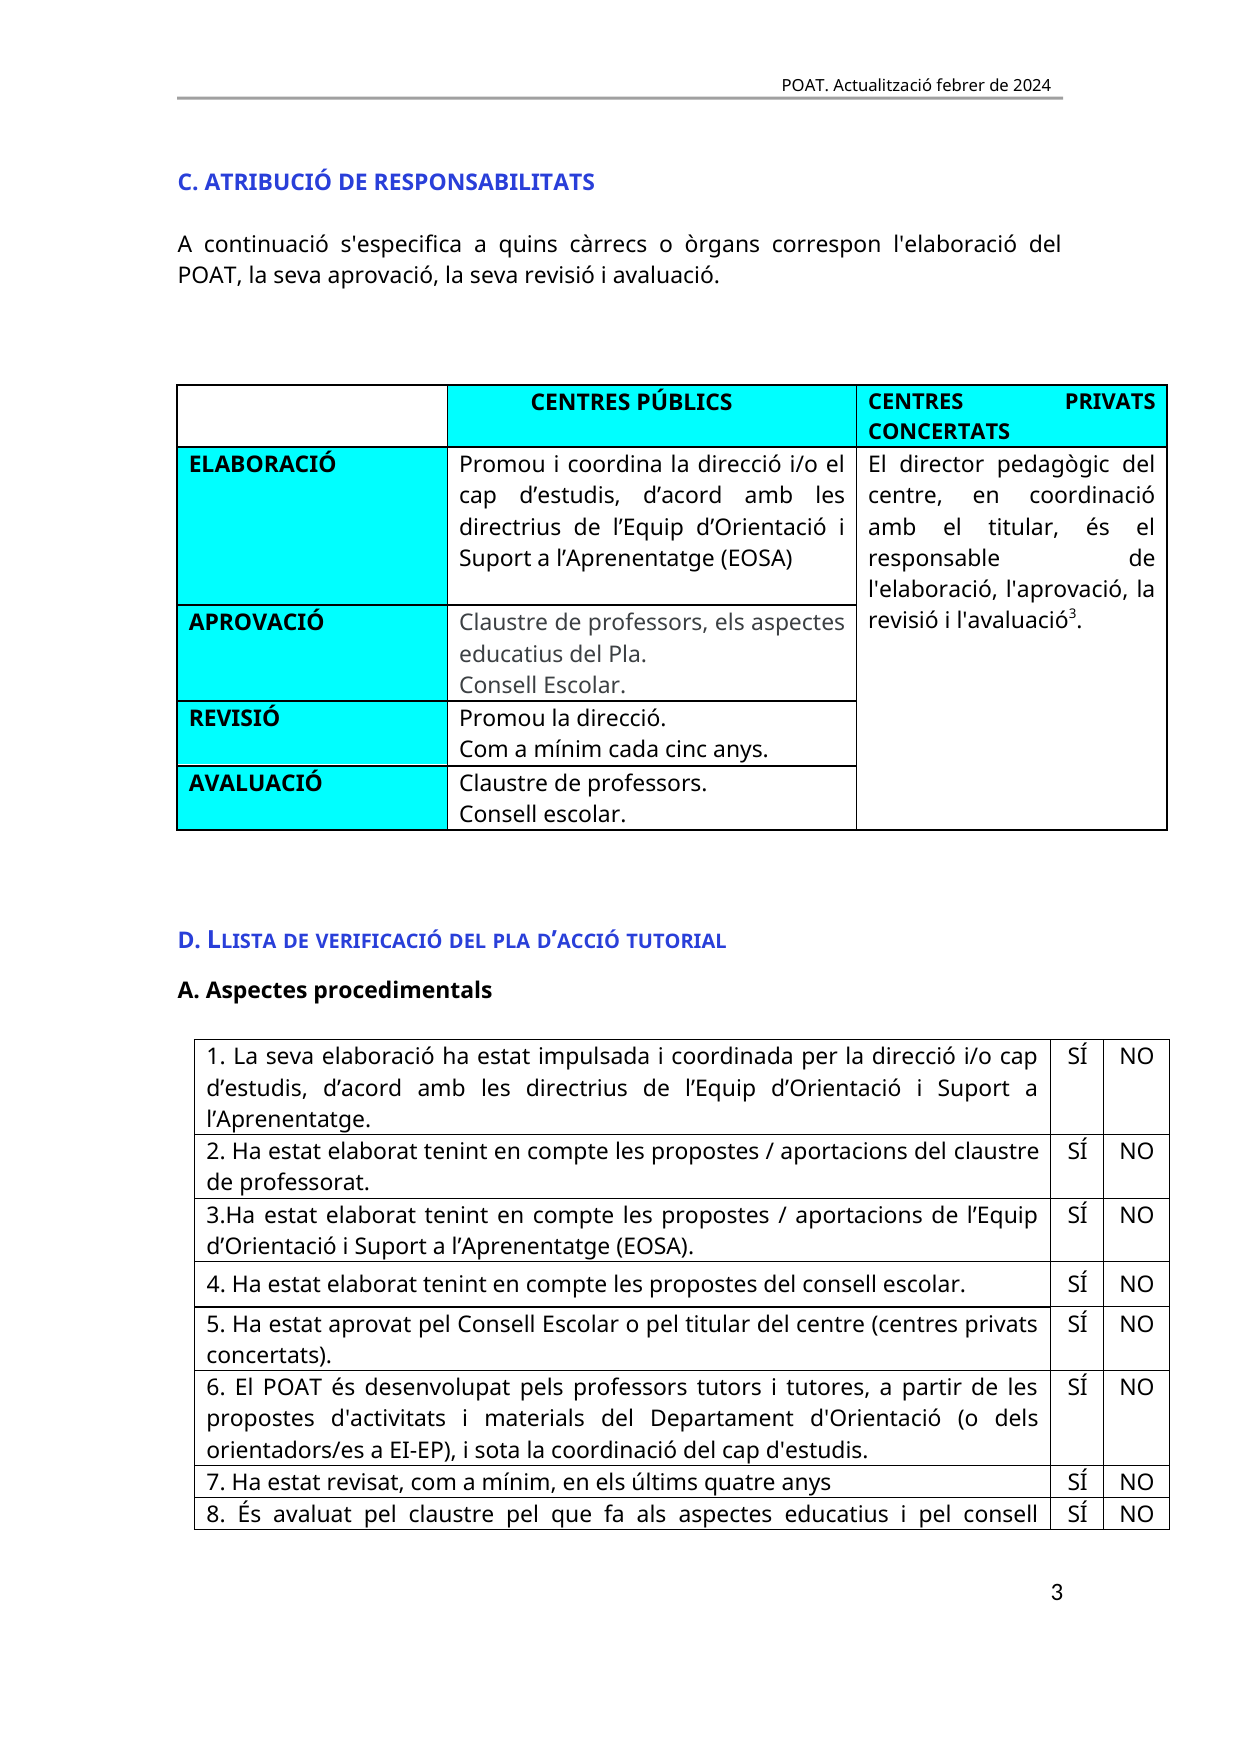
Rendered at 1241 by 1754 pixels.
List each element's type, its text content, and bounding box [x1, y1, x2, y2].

table_cell SÍ [1051, 1498, 1103, 1529]
table_cell SÍ [1051, 1466, 1103, 1497]
table_cell SÍ [1051, 1262, 1103, 1306]
table_cell El director pedagògic del centre, en coordinació amb el titular, és el responsable de l'elaboració, l'aprovació, la revisió i l'avaluació. [857, 448, 1166, 829]
table_cell 7. Ha estat revisat, com a mínim, en els últims quatre anys [195, 1466, 1050, 1497]
table_cell SÍ [1051, 1135, 1103, 1198]
table_cell NO [1104, 1307, 1169, 1370]
table_cell ELABORACIÓ [178, 448, 447, 604]
table_header CENTRES PÚBLICS [448, 386, 856, 446]
table_cell NO [1104, 1466, 1169, 1497]
table_header SÍ [1051, 1040, 1103, 1134]
table_cell NO [1104, 1135, 1169, 1198]
table_cell SÍ [1051, 1307, 1103, 1370]
table_cell Promou i coordina la direcció i/o el cap d’estudis, d’acord amb les directrius de l’Equip d’Orientació i Suport a l’Aprenentatge (EOSA) [448, 448, 856, 604]
table_cell REVISIÓ [178, 702, 447, 764]
table_cell APROVACIÓ [178, 606, 447, 700]
table_cell Claustre de professors, els aspectes educatius del Pla. Consell Escolar. [448, 606, 856, 700]
table_header 1. La seva elaboració ha estat impulsada i coordinada per la direcció i/o cap d’estudis, d’acord amb les directrius de l’Equip d’Orientació i Suport a l’Aprenentatge. [195, 1040, 1050, 1134]
table_cell 5. Ha estat aprovat pel Consell Escolar o pel titular del centre (centres privats concertats). [195, 1308, 1050, 1370]
subtitle D. Llista de verificació del pla d’acció tutorial [177, 922, 1063, 956]
table_header NO [1104, 1040, 1169, 1134]
text A. Aspectes procedimentals [177, 974, 1063, 1005]
table_cell Promou la direcció. Com a mínim cada cinc anys. [448, 702, 856, 764]
text A continuació s'especifica a quins càrrecs o òrgans correspon l'elaboració del POAT, la seva aprovació, la seva revisió i avaluació. [177, 228, 1063, 290]
table_cell NO [1104, 1262, 1169, 1306]
table_cell AVALUACIÓ [178, 767, 447, 829]
table_cell NO [1104, 1498, 1169, 1529]
table_cell 3.Ha estat elaborat tenint en compte les propostes / aportacions de l’Equip d’Orientació i Suport a l’Aprenentatge (EOSA). [195, 1199, 1050, 1261]
table_cell NO [1104, 1371, 1169, 1465]
text C. ATRIBUCIÓ DE RESPONSABILITATS [177, 165, 1063, 197]
table_cell 8. És avaluat pel claustre pel que fa als aspectes educatius i pel consell [195, 1498, 1050, 1529]
table_cell NO [1104, 1199, 1169, 1261]
table_cell SÍ [1051, 1199, 1103, 1261]
table_cell 6. El POAT és desenvolupat pels professors tutors i tutores, a partir de les propostes d'activitats i materials del Departament d'Orientació (o dels orientadors/es a EI-EP), i sota la coordinació del cap d'estudis. [195, 1371, 1050, 1465]
table_cell SÍ [1051, 1371, 1103, 1465]
table_header CENTRES PRIVATS CONCERTATS [857, 386, 1166, 446]
table_cell 2. Ha estat elaborat tenint en compte les propostes / aportacions del claustre de professorat. [195, 1135, 1050, 1198]
table_header [178, 386, 447, 446]
table_cell 4. Ha estat elaborat tenint en compte les propostes del consell escolar. [195, 1262, 1050, 1306]
table_cell Claustre de professors. Consell escolar. [448, 767, 856, 829]
